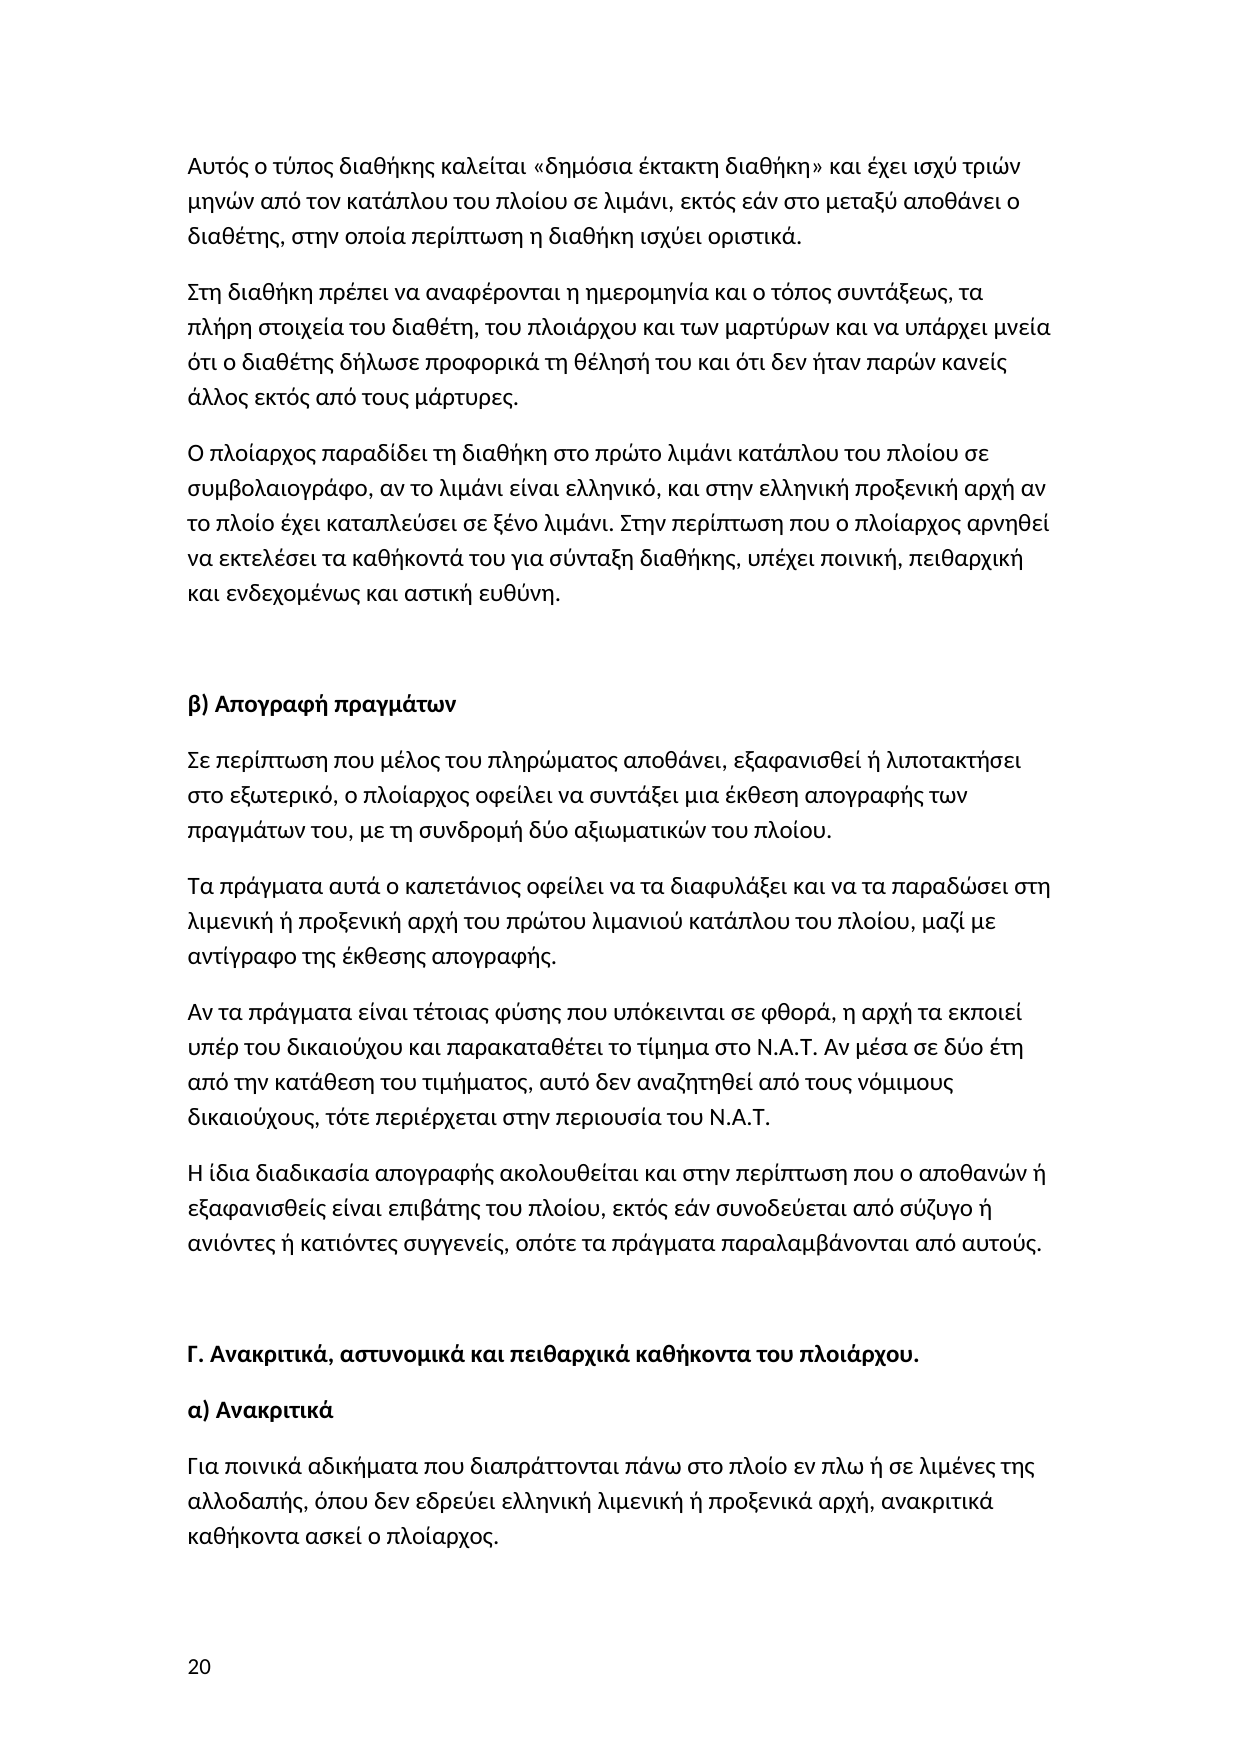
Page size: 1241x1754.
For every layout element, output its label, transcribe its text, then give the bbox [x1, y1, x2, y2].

text Γ. Ανακριτικά, αστυνομικά και πειθαρχικά καθήκοντα του πλοιάρχου. [187, 1338, 1053, 1369]
text Ο πλοίαρχος παραδίδει τη διαθήκη στο πρώτο λιμάνι κατάπλου του πλοίου σε συμβολαιογράφο, αν το λιμάνι είναι ελληνικό, και στην ελληνική προξενική αρχή αν το πλοίο έχει καταπλεύσει σε ξένο λιμάνι. Στην περίπτωση που ο πλοίαρχος αρνηθεί να εκτελέσει τα καθήκοντά του για σύνταξη διαθήκης, υπέχει ποινική, πειθαρχική και ενδεχομένως και αστική ευθύνη. [187, 437, 1053, 607]
text α) Ανακριτικά [187, 1394, 1053, 1425]
text Αυτός ο τύπος διαθήκης καλείται «δημόσια έκτακτη διαθήκη» και έχει ισχύ τριών μηνών από τον κατάπλου του πλοίου σε λιμάνι, εκτός εάν στο μεταξύ αποθάνει ο διαθέτης, στην οποία περίπτωση η διαθήκη ισχύει οριστικά. [187, 150, 1053, 251]
text Στη διαθήκη πρέπει να αναφέρονται η ημερομηνία και ο τόπος συντάξεως, τα πλήρη στοιχεία του διαθέτη, του πλοιάρχου και των μαρτύρων και να υπάρχει μνεία ότι ο διαθέτης δήλωσε προφορικά τη θέλησή του και ότι δεν ήταν παρών κανείς άλλος εκτός από τους μάρτυρες. [187, 276, 1053, 411]
text Η ίδια διαδικασία απογραφής ακολουθείται και στην περίπτωση που ο αποθανών ή εξαφανισθείς είναι επιβάτης του πλοίου, εκτός εάν συνοδεύεται από σύζυγο ή ανιόντες ή κατιόντες συγγενείς, οπότε τα πράγματα παραλαμβάνονται από αυτούς. [187, 1157, 1053, 1257]
text Τα πράγματα αυτά ο καπετάνιος οφείλει να τα διαφυλάξει και να τα παραδώσει στη λιμενική ή προξενική αρχή του πρώτου λιμανιού κατάπλου του πλοίου, μαζί με αντίγραφο της έκθεσης απογραφής. [187, 870, 1053, 971]
text Για ποινικά αδικήματα που διαπράττονται πάνω στο πλοίο εν πλω ή σε λιμένες της αλλοδαπής, όπου δεν εδρεύει ελληνική λιμενική ή προξενικά αρχή, ανακριτικά καθήκοντα ασκεί ο πλοίαρχος. [187, 1450, 1053, 1551]
text Σε περίπτωση που μέλος του πληρώματος αποθάνει, εξαφανισθεί ή λιποτακτήσει στο εξωτερικό, ο πλοίαρχος οφείλει να συντάξει μια έκθεση απογραφής των πραγμάτων του, με τη συνδρομή δύο αξιωματικών του πλοίου. [187, 744, 1053, 845]
text β) Απογραφή πραγμάτων [187, 688, 1053, 719]
text Αν τα πράγματα είναι τέτοιας φύσης που υπόκεινται σε φθορά, η αρχή τα εκποιεί υπέρ του δικαιούχου και παρακαταθέτει το τίμημα στο Ν.Α.Τ. Αν μέσα σε δύο έτη από την κατάθεση του τιμήματος, αυτό δεν αναζητηθεί από τους νόμιμους δικαιούχους, τότε περιέρχεται στην περιουσία του Ν.Α.Τ. [187, 996, 1053, 1131]
